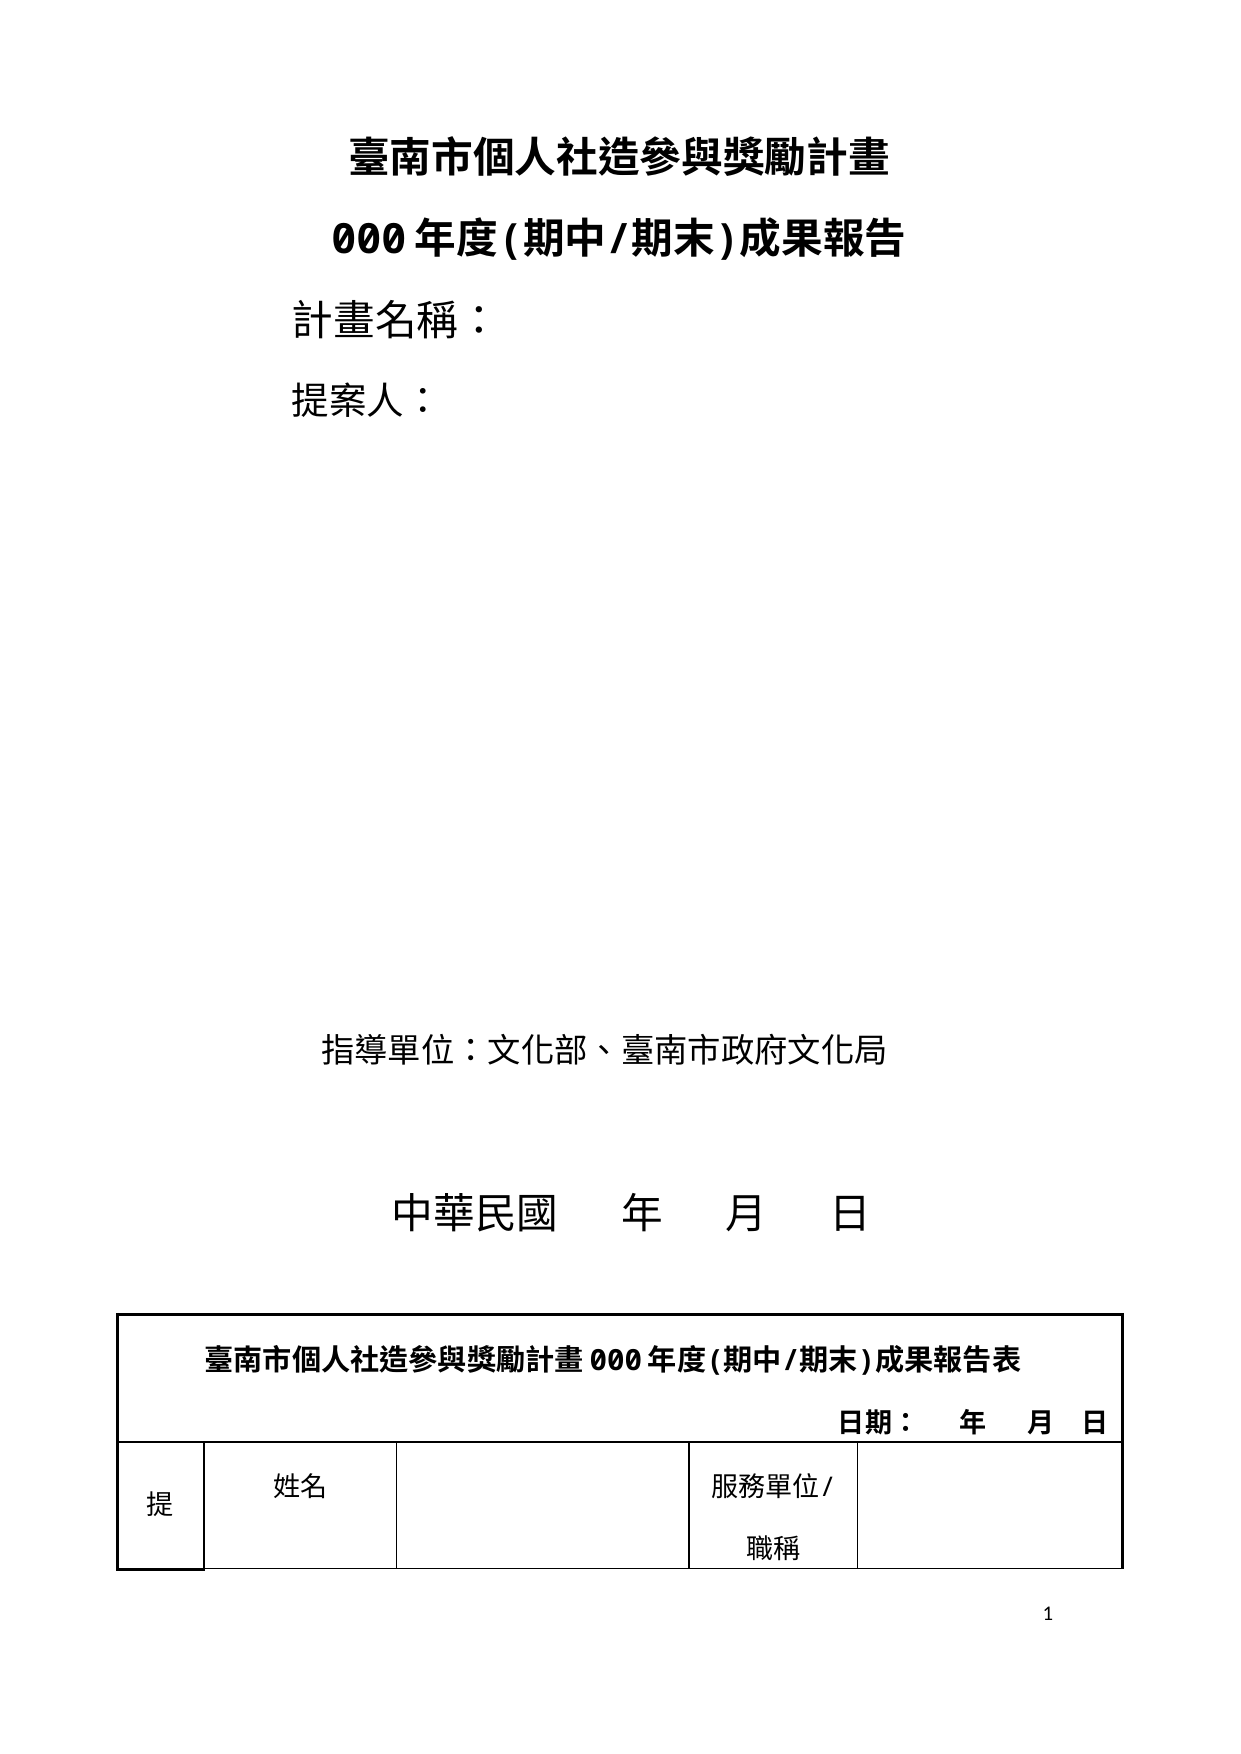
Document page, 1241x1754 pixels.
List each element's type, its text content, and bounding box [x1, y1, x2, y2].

table_cell 提 [119, 1443, 203, 1568]
text 中華民國 年 月 日 [187, 1169, 1050, 1232]
text 臺南市個人社造參與獎勵計畫 [187, 113, 1050, 175]
table_cell 服務單位/職稱 [690, 1443, 857, 1568]
table_cell 姓名 [205, 1443, 396, 1568]
table_header 臺南市個人社造參與獎勵計畫000年度(期中/期末)成果報告表 日期： 年 月 日 [119, 1316, 1121, 1441]
text 提案人： [187, 357, 1050, 419]
text 000年度(期中/期末)成果報告 [187, 194, 1050, 257]
table_cell [858, 1443, 1121, 1568]
text 計畫名稱： [187, 275, 1050, 338]
table_cell [397, 1443, 688, 1568]
text 指導單位：文化部、臺南市政府文化局 [187, 1007, 1050, 1069]
